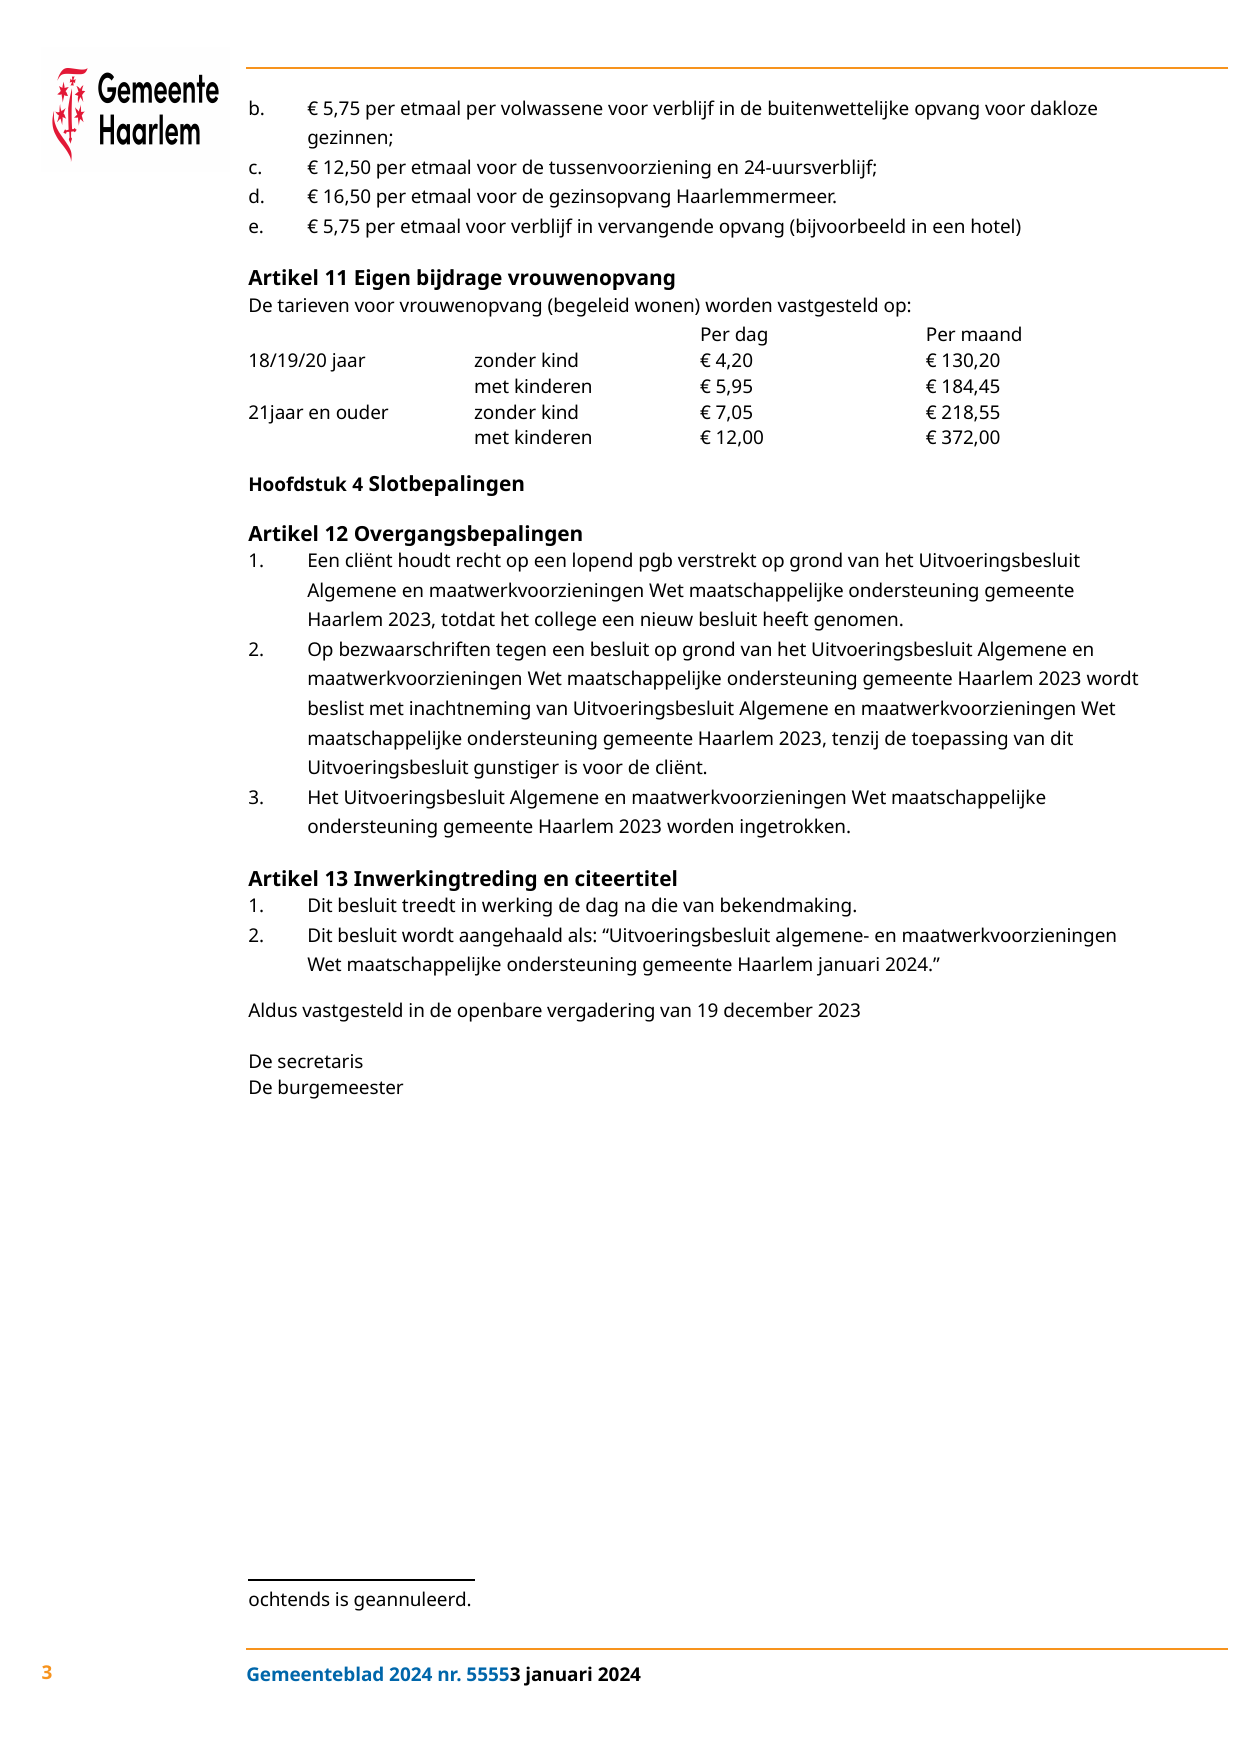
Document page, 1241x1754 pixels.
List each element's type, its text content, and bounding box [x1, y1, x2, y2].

table_header [248, 322, 474, 347]
table_header Per maand [926, 322, 1152, 347]
list Dit besluit wordt aangehaald als: “Uitvoeringsbesluit algemene- en maatwerkvoorzieningen Wet maatschappelijke ondersteuning gemeente Haarlem januari 2024.” [248, 922, 1152, 977]
picture [41, 47, 231, 172]
list € 5,75 per etmaal voor verblijf in vervangende opvang (bijvoorbeeld in een hotel) [248, 213, 1152, 239]
table_cell met kinderen [474, 425, 700, 450]
table_cell met kinderen [474, 373, 700, 399]
list € 12,50 per etmaal voor de tussenvoorziening en 24-uursverblijf; [248, 154, 1152, 180]
table_cell € 218,55 [926, 399, 1152, 424]
list Een cliënt houdt recht op een lopend pgb verstrekt op grond van het Uitvoeringsbesluit Algemene en maatwerkvoorzieningen Wet maatschappelijke ondersteuning gemeente Haarlem 2023, totdat het college een nieuw besluit heeft genomen. [248, 547, 1152, 632]
text De secretaris [248, 1049, 1152, 1074]
table_cell zonder kind [474, 399, 700, 424]
table_cell € 5,95 [700, 373, 926, 399]
table_cell [248, 373, 474, 399]
text Hoofdstuk 4 Slotbepalingen [248, 469, 1152, 498]
table_cell [248, 425, 474, 450]
text Artikel 11 Eigen bijdrage vrouwenopvang [248, 263, 1152, 292]
list Het Uitvoeringsbesluit Algemene en maatwerkvoorzieningen Wet maatschappelijke ondersteuning gemeente Haarlem 2023 worden ingetrokken. [248, 784, 1152, 839]
table_cell € 184,45 [926, 373, 1152, 399]
table_cell zonder kind [474, 348, 700, 373]
list € 5,75 per etmaal per volwassene voor verblijf in de buitenwettelijke opvang voor dakloze gezinnen; [248, 95, 1152, 150]
list € 16,50 per etmaal voor de gezinsopvang Haarlemmermeer. [248, 183, 1152, 209]
table_cell 21jaar en ouder [248, 399, 474, 424]
table_cell € 7,05 [700, 399, 926, 424]
table_header Per dag [700, 322, 926, 347]
list Op bezwaarschriften tegen een besluit op grond van het Uitvoeringsbesluit Algemene en maatwerkvoorzieningen Wet maatschappelijke ondersteuning gemeente Haarlem 2023 wordt beslist met inachtneming van Uitvoeringsbesluit Algemene en maatwerkvoorzieningen Wet maatschappelijke ondersteuning gemeente Haarlem 2023, tenzij de toepassing van dit Uitvoeringsbesluit gunstiger is voor de cliënt. [248, 636, 1152, 780]
table_cell € 130,20 [926, 348, 1152, 373]
text De tarieven voor vrouwenopvang (begeleid wonen) worden vastgesteld op: [248, 292, 1152, 318]
text Aldus vastgesteld in de openbare vergadering van 19 december 2023 [248, 997, 1152, 1023]
table_cell € 12,00 [700, 425, 926, 450]
table_cell 18/19/20 jaar [248, 348, 474, 373]
table_header [474, 322, 700, 347]
text Artikel 12 Overgangsbepalingen [248, 519, 1152, 547]
text Artikel 13 Inwerkingtreding en citeertitel [248, 864, 1152, 892]
table_cell € 4,20 [700, 348, 926, 373]
text De burgemeester [248, 1074, 1152, 1100]
list Dit besluit treedt in werking de dag na die van bekendmaking. [248, 892, 1152, 918]
list ochtends is geannuleerd. [248, 1586, 1152, 1612]
table_cell € 372,00 [926, 425, 1152, 450]
